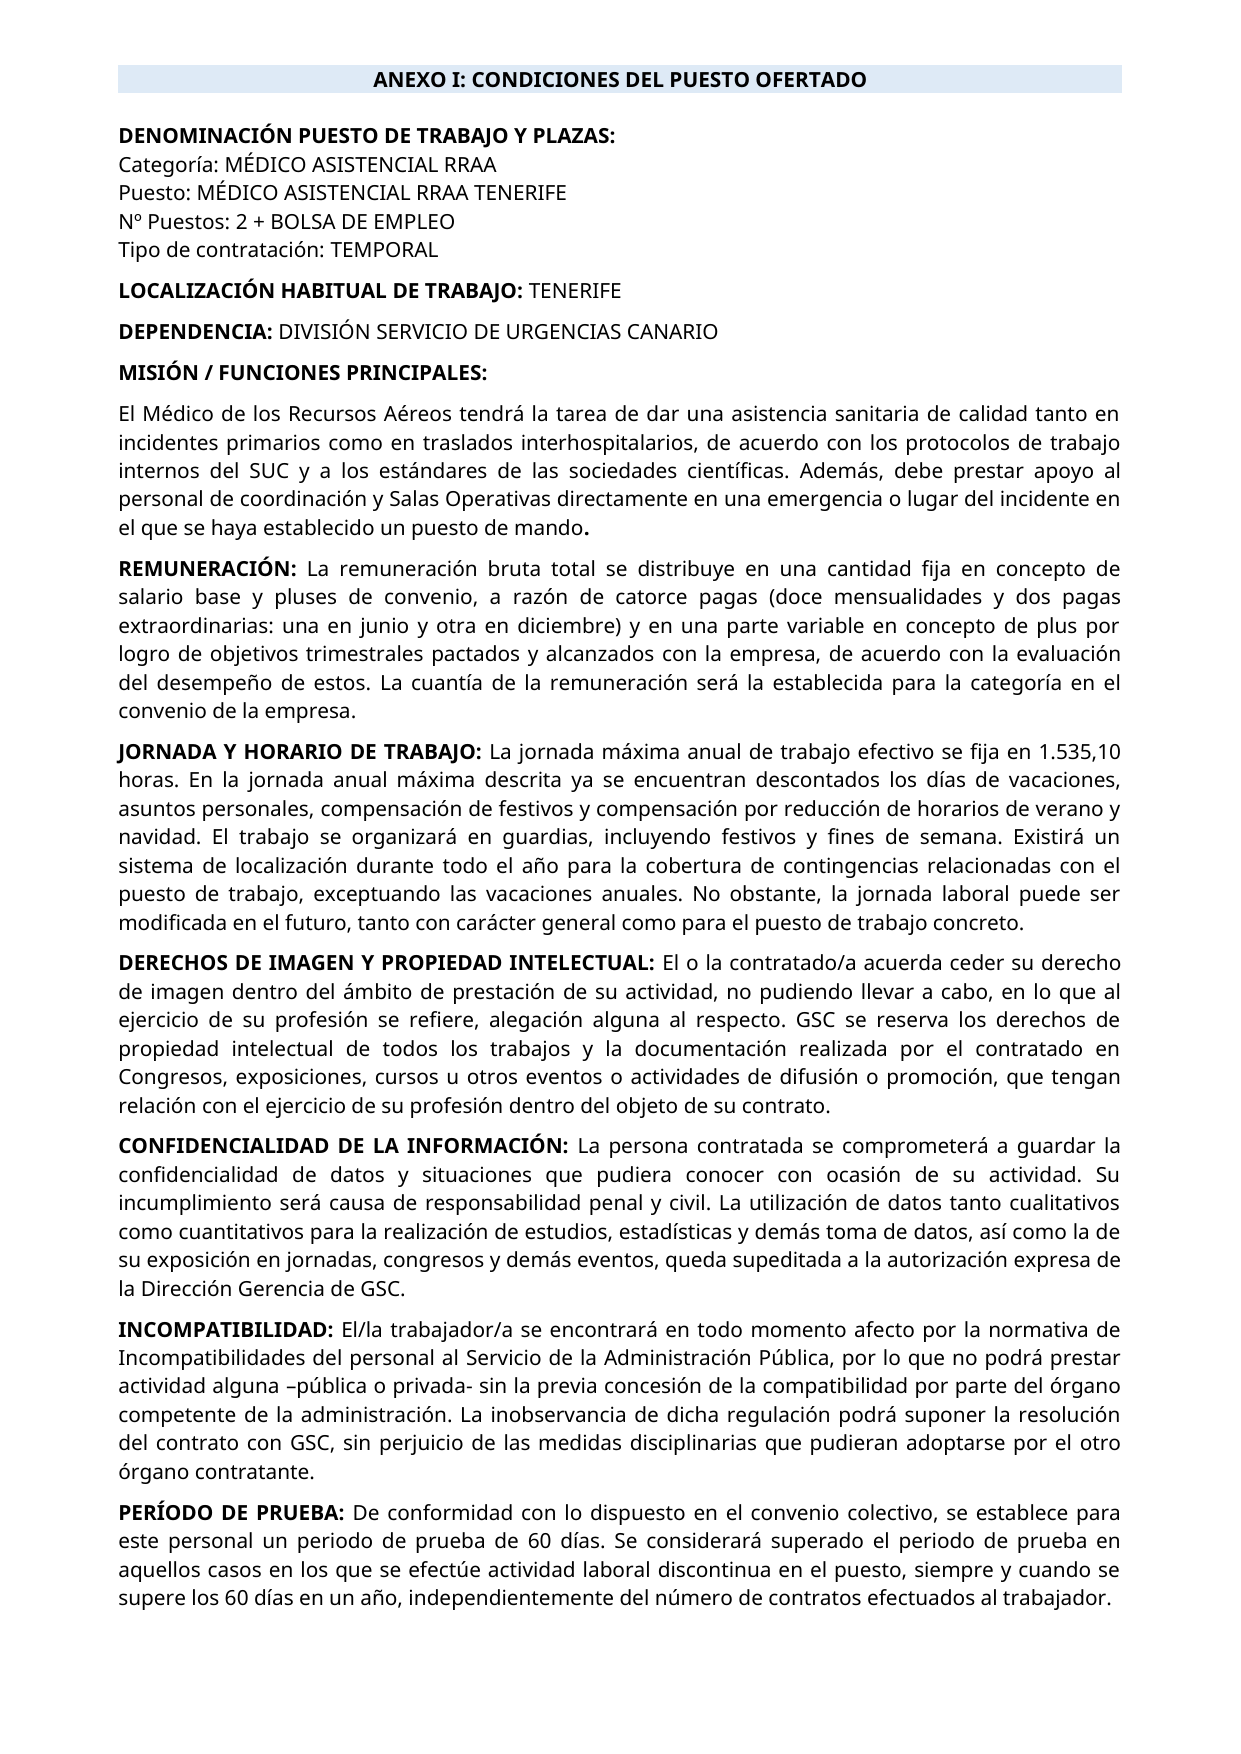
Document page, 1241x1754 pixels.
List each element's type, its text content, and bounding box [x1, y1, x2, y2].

text INCOMPATIBILIDAD: El/la trabajador/a se encontrará en todo momento afecto por la normativa de Incompatibilidades del personal al Servicio de la Administración Pública, por lo que no podrá prestar actividad alguna –pública o privada- sin la previa concesión de la compatibilidad por parte del órgano competente de la administración. La inobservancia de dicha regulación podrá suponer la resolución del contrato con GSC, sin perjuicio de las medidas disciplinarias que pudieran adoptarse por el otro órgano contratante. [118, 1315, 1122, 1485]
text REMUNERACIÓN: La remuneración bruta total se distribuye en una cantidad fija en concepto de salario base y pluses de convenio, a razón de catorce pagas (doce mensualidades y dos pagas extraordinarias: una en junio y otra en diciembre) y en una parte variable en concepto de plus por logro de objetivos trimestrales pactados y alcanzados con la empresa, de acuerdo con la evaluación del desempeño de estos. La cuantía de la remuneración será la establecida para la categoría en el convenio de la empresa. [118, 554, 1122, 724]
text ANEXO I: CONDICIONES DEL PUESTO OFERTADO [118, 65, 1122, 93]
text Puesto: MÉDICO ASISTENCIAL RRAA TENERIFE [118, 178, 1122, 207]
text Nº Puestos: 2 + BOLSA DE EMPLEO [118, 207, 1122, 235]
text PERÍODO DE PRUEBA: De conformidad con lo dispuesto en el convenio colectivo, se establece para este personal un periodo de prueba de 60 días. Se considerará superado el periodo de prueba en aquellos casos en los que se efectúe actividad laboral discontinua en el puesto, siempre y cuando se supere los 60 días en un año, independientemente del número de contratos efectuados al trabajador. [118, 1498, 1122, 1612]
text JORNADA Y HORARIO DE TRABAJO: La jornada máxima anual de trabajo efectivo se fija en 1.535,10 horas. En la jornada anual máxima descrita ya se encuentran descontados los días de vacaciones, asuntos personales, compensación de festivos y compensación por reducción de horarios de verano y navidad. El trabajo se organizará en guardias, incluyendo festivos y fines de semana. Existirá un sistema de localización durante todo el año para la cobertura de contingencias relacionadas con el puesto de trabajo, exceptuando las vacaciones anuales. No obstante, la jornada laboral puede ser modificada en el futuro, tanto con carácter general como para el puesto de trabajo concreto. [118, 737, 1122, 936]
text Tipo de contratación: TEMPORAL [118, 235, 1122, 264]
text DERECHOS DE IMAGEN Y PROPIEDAD INTELECTUAL: El o la contratado/a acuerda ceder su derecho de imagen dentro del ámbito de prestación de su actividad, no pudiendo llevar a cabo, en lo que al ejercicio de su profesión se refiere, alegación alguna al respecto. GSC se reserva los derechos de propiedad intelectual de todos los trabajos y la documentación realizada por el contratado en Congresos, exposiciones, cursos u otros eventos o actividades de difusión o promoción, que tengan relación con el ejercicio de su profesión dentro del objeto de su contrato. [118, 948, 1122, 1119]
text MISIÓN / FUNCIONES PRINCIPALES: [118, 358, 1122, 387]
text CONFIDENCIALIDAD DE LA INFORMACIÓN: La persona contratada se comprometerá a guardar la confidencialidad de datos y situaciones que pudiera conocer con ocasión de su actividad. Su incumplimiento será causa de responsabilidad penal y civil. La utilización de datos tanto cualitativos como cuantitativos para la realización de estudios, estadísticas y demás toma de datos, así como la de su exposición en jornadas, congresos y demás eventos, queda supeditada a la autorización expresa de la Dirección Gerencia de GSC. [118, 1132, 1122, 1302]
text DENOMINACIÓN PUESTO DE TRABAJO Y PLAZAS: [118, 122, 1122, 150]
text DEPENDENCIA: DIVISIÓN SERVICIO DE URGENCIAS CANARIO [118, 317, 1122, 346]
text Categoría: MÉDICO ASISTENCIAL RRAA [118, 150, 1122, 178]
text El Médico de los Recursos Aéreos tendrá la tarea de dar una asistencia sanitaria de calidad tanto en incidentes primarios como en traslados interhospitalarios, de acuerdo con los protocolos de trabajo internos del SUC y a los estándares de las sociedades científicas. Además, debe prestar apoyo al personal de coordinación y Salas Operativas directamente en una emergencia o lugar del incidente en el que se haya establecido un puesto de mando. [118, 399, 1122, 541]
text LOCALIZACIÓN HABITUAL DE TRABAJO: TENERIFE [118, 276, 1122, 305]
